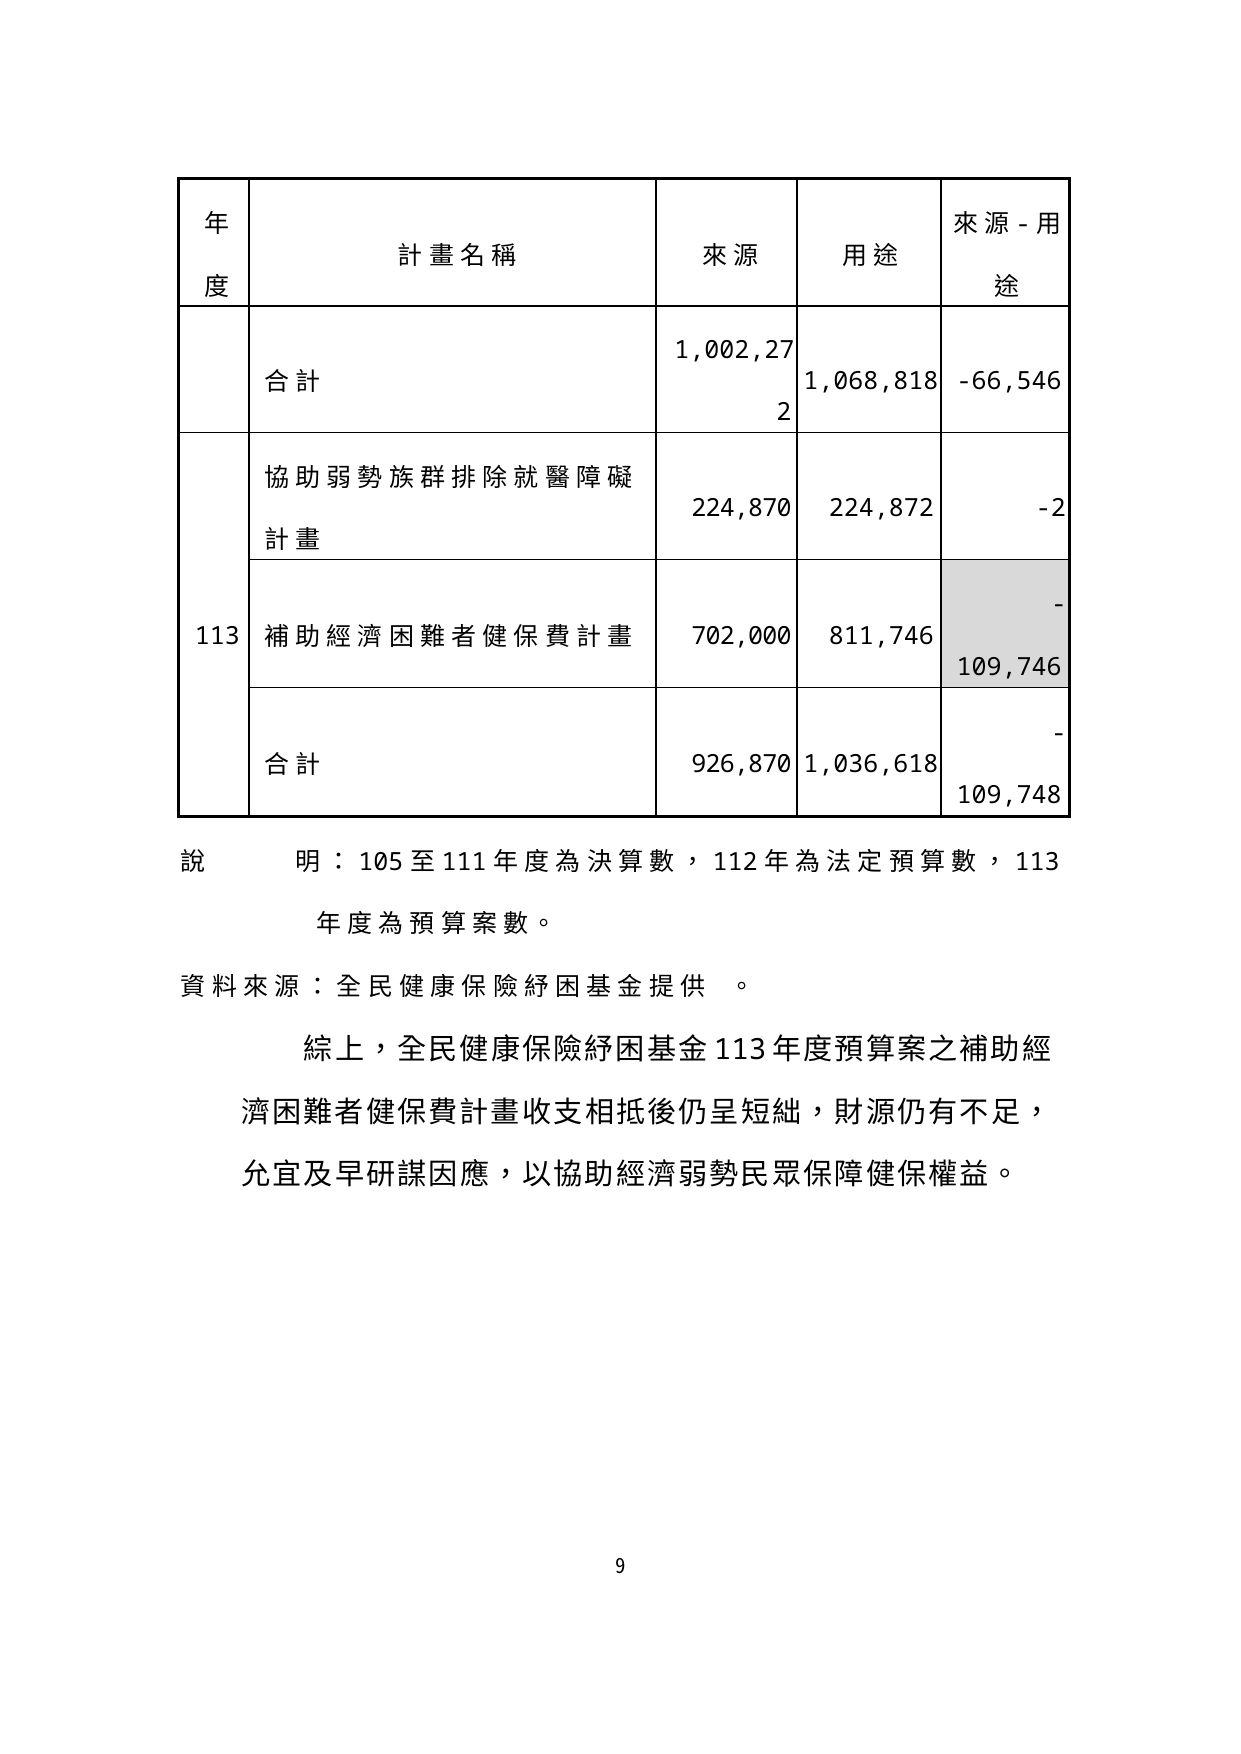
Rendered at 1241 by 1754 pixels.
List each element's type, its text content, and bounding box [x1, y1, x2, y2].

table_cell 合計 [250, 688, 655, 815]
table_cell 協助弱勢族群排除就醫障礙計畫 [250, 433, 655, 558]
text 綜上，全民健康保險紓困基金113年度預算案之補助經濟困難者健保費計畫收支相抵後仍呈短絀，財源仍有不足，允宜及早研謀因應，以協助經濟弱勢民眾保障健保權益。 [236, 1005, 1063, 1193]
table_header 來源-用途 [942, 180, 1068, 305]
table_cell 702,000 [657, 560, 796, 687]
table_header 計畫名稱 [250, 180, 655, 305]
text 說 明：105至111年度為決算數，112年為法定預算數，113年度為預算案數。 [177, 818, 1063, 943]
table_cell [180, 307, 248, 432]
table_cell 113 [180, 433, 248, 815]
table_cell 補助經濟困難者健保費計畫 [250, 560, 655, 687]
table_cell 合計 [250, 307, 655, 432]
table_cell 1,036,618 [798, 688, 940, 815]
table_cell 224,872 [798, 433, 940, 558]
text 資料來源：全民健康保險紓困基金提供 。 [177, 943, 1063, 1005]
table_header 來源 [657, 180, 796, 305]
table_cell 1,002,272 [657, 307, 796, 432]
table_cell 926,870 [657, 688, 796, 815]
table_header 年度 [180, 180, 248, 305]
table_header 用途 [798, 180, 940, 305]
table_cell -109,748 [942, 688, 1068, 815]
table_cell -109,746 [942, 560, 1068, 687]
table_cell 1,068,818 [798, 307, 940, 432]
table_cell 811,746 [798, 560, 940, 687]
table_cell 224,870 [657, 433, 796, 558]
table_cell -66,546 [942, 307, 1068, 432]
table_cell -2 [942, 433, 1068, 558]
